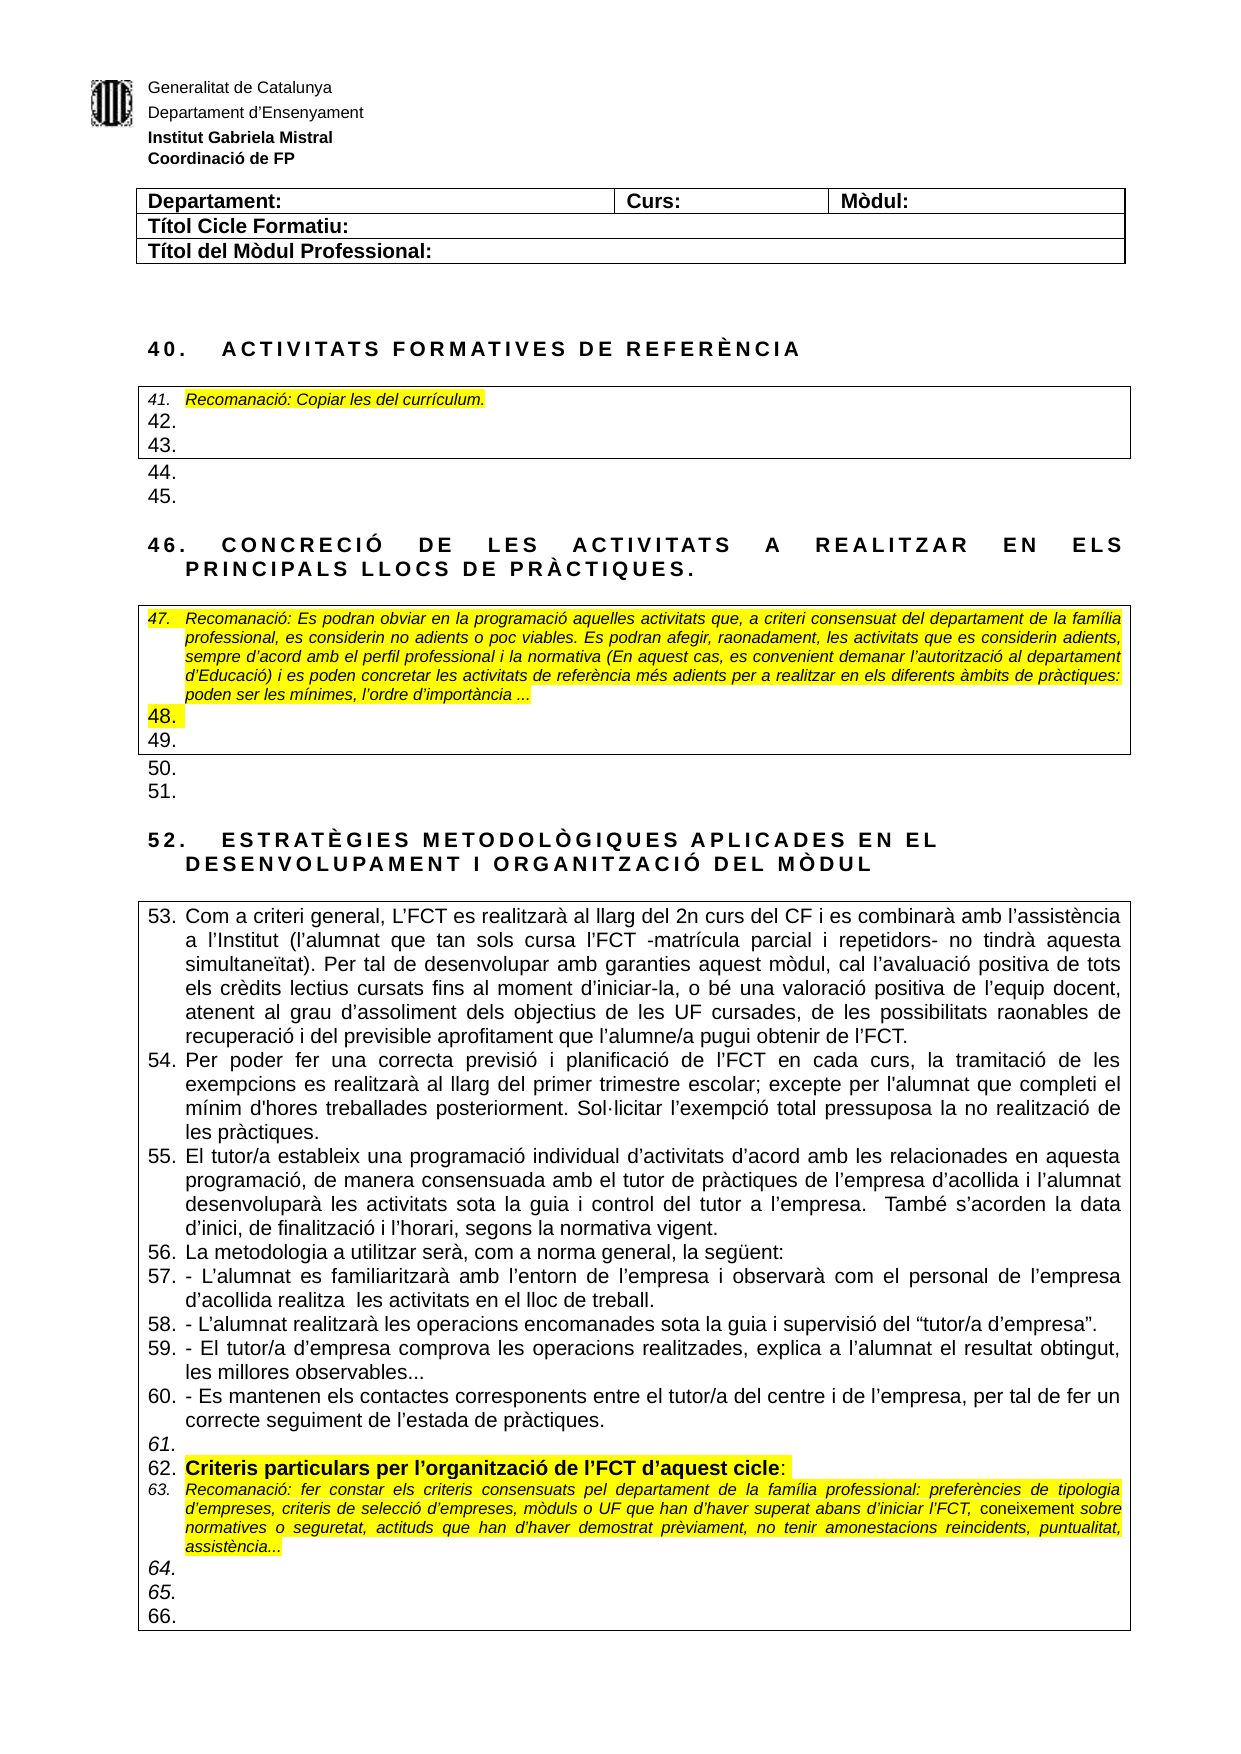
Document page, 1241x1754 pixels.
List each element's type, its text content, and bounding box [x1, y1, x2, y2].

picture [91, 80, 134, 128]
subtitle CONCRECIÓ DE LES ACTIVITATS A REALITZAR EN ELS PRINCIPALS LLOCS DE PRÀCTIQUES. [148, 532, 1122, 580]
list Com a criteri general, L’FCT es realitzarà al llarg del 2n curs del CF i es combinarà amb l’assistència a l’Institut (l’alumnat que tan sols cursa l’FCT -matrícula parcial i repetidors- no tindrà aquesta simultaneïtat). Per tal de desenvolupar amb garanties aquest mòdul, cal l’avaluació positiva de tots els crèdits lectius cursats fins al moment d’iniciar-la, o bé una valoració positiva de l’equip docent, atenent al grau d’assoliment dels objectius de les UF cursades, de les possibilitats raonables de recuperació i del previsible aprofitament que l’alumne/a pugui obtenir de l’FCT. [139, 902, 1130, 1048]
list - Es mantenen els contactes corresponents entre el tutor/a del centre i de l’empresa, per tal de fer un correcte seguiment de l’estada de pràctiques. [148, 1383, 1122, 1431]
list Recomanació: Copiar les del currículum. [139, 387, 1130, 408]
list El tutor/a estableix una programació individual d’activitats d’acord amb les relacionades en aquesta programació, de manera consensuada amb el tutor de pràctiques de l’empresa d’acollida i l’alumnat desenvoluparà les activitats sota la guia i control del tutor a l’empresa. També s’acorden la data d’inici, de finalització i l’horari, segons la normativa vigent. [148, 1144, 1122, 1240]
subtitle ESTRATÈGIES METODOLÒGIQUES APLICADES EN EL DESENVOLUPAMENT I ORGANITZACIÓ DEL MÒDUL [148, 828, 1122, 876]
list La metodologia a utilitzar serà, com a norma general, la següent: [148, 1240, 1122, 1264]
list - L’alumnat es familiaritzarà amb l’entorn de l’empresa i observarà com el personal de l’empresa d’acollida realitza les activitats en el lloc de treball. [148, 1264, 1122, 1312]
list - L’alumnat realitzarà les operacions encomanades sota la guia i supervisió del “tutor/a d’empresa”. [148, 1312, 1122, 1336]
subtitle ACTIVITATS FORMATIVES DE REFERÈNCIA [148, 337, 1122, 361]
list Recomanació: Es podran obviar en la programació aquelles activitats que, a criteri consensuat del departament de la família professional, es considerin no adients o poc viables. Es podran afegir, raonadament, les activitats que es considerin adients, sempre d’acord amb el perfil professional i la normativa (En aquest cas, es convenient demanar l’autorització al departament d’Educació) i es poden concretar les activitats de referència més adients per a realitzar en els diferents àmbits de pràctiques: poden ser les mínimes, l’ordre d’importància ... [139, 606, 1130, 704]
list - El tutor/a d’empresa comprova les operacions realitzades, explica a l’alumnat el resultat obtingut, les millores observables... [148, 1336, 1122, 1383]
list Criteris particulars per l’organització de l’FCT d’aquest cicle: [148, 1455, 1122, 1479]
list Recomanació: fer constar els criteris consensuats pel departament de la família professional: preferències de tipologia d’empreses, criteris de selecció d’empreses, mòduls o UF que han d’haver superat abans d’iniciar l’FCT, coneixement sobre normatives o seguretat, actituds que han d’haver demostrat prèviament, no tenir amonestacions reincidents, puntualitat, assistència... [148, 1479, 1122, 1556]
list Per poder fer una correcta previsió i planificació de l’FCT en cada curs, la tramitació de les exempcions es realitzarà al llarg del primer trimestre escolar; excepte per l'alumnat que completi el mínim d'hores treballades posteriorment. Sol·licitar l’exempció total pressuposa la no realització de les pràctiques. [148, 1048, 1122, 1144]
